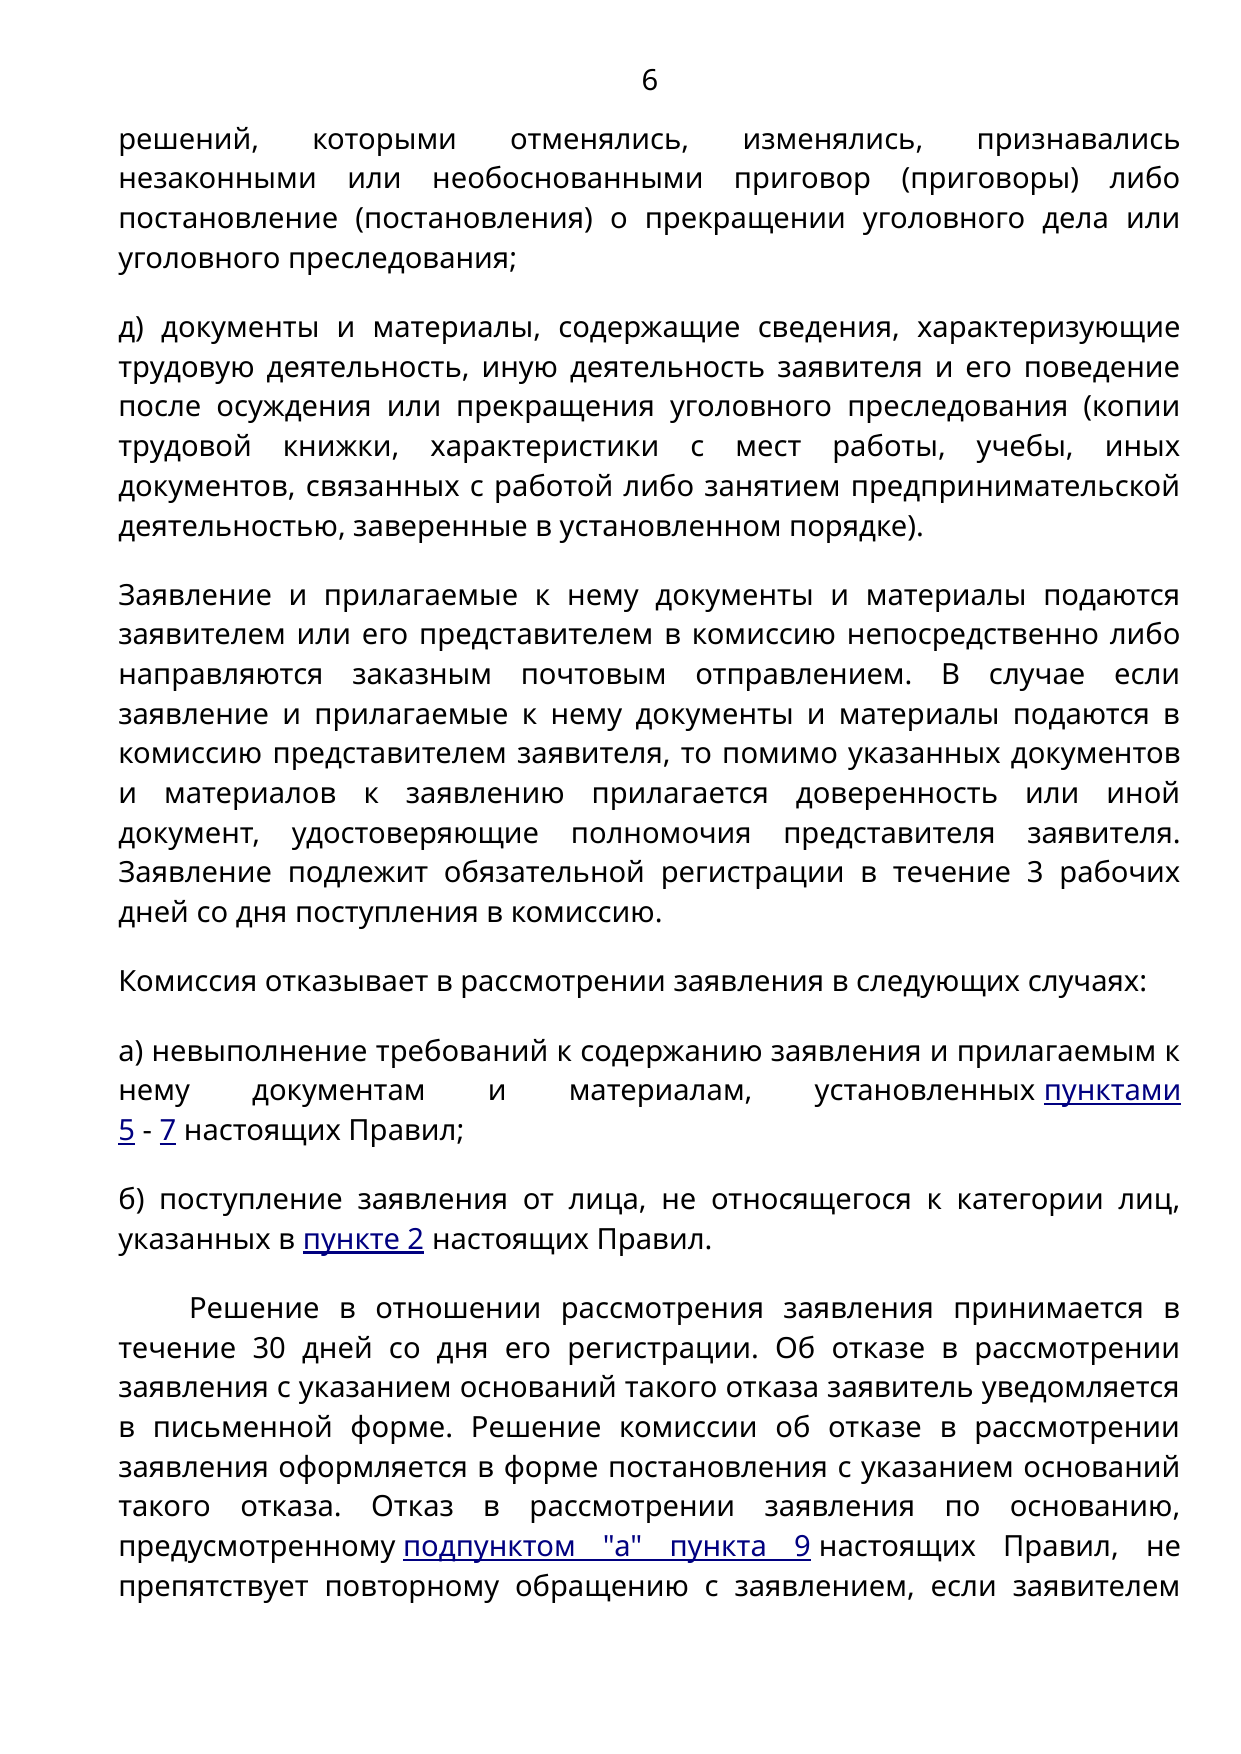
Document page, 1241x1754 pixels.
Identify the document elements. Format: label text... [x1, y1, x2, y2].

text б) поступление заявления от лица, не относящегося к категории лиц, указанных в пункте 2 настоящих Правил. [118, 1178, 1181, 1258]
text Решение в отношении рассмотрения заявления принимается в течение 30 дней со дня его регистрации. Об отказе в рассмотрении заявления с указанием оснований такого отказа заявитель уведомляется в письменной форме. Решение комиссии об отказе в рассмотрении заявления оформляется в форме постановления с указанием оснований такого отказа. Отказ в рассмотрении заявления по основанию, предусмотренному подпунктом "а" пункта 9 настоящих Правил, не препятствует повторному обращению с заявлением, если заявителем [118, 1287, 1181, 1605]
text Заявление и прилагаемые к нему документы и материалы подаются заявителем или его представителем в комиссию непосредственно либо направляются заказным почтовым отправлением. В случае если заявление и прилагаемые к нему документы и материалы подаются в комиссию представителем заявителя, то помимо указанных документов и материалов к заявлению прилагается доверенность или иной документ, удостоверяющие полномочия представителя заявителя. Заявление подлежит обязательной регистрации в течение 3 рабочих дней со дня поступления в комиссию. [118, 574, 1181, 931]
text а) невыполнение требований к содержанию заявления и прилагаемым к нему документам и материалам, установленных пунктами 5 - 7 настоящих Правил; [118, 1030, 1181, 1149]
text д) документы и материалы, содержащие сведения, характеризующие трудовую деятельность, иную деятельность заявителя и его поведение после осуждения или прекращения уголовного преследования (копии трудовой книжки, характеристики с мест работы, учебы, иных документов, связанных с работой либо занятием предпринимательской деятельностью, заверенные в установленном порядке). [118, 306, 1181, 544]
text решений, которыми отменялись, изменялись, признавались незаконными или необоснованными приговор (приговоры) либо постановление (постановления) о прекращении уголовного дела или уголовного преследования; [118, 118, 1181, 277]
text Комиссия отказывает в рассмотрении заявления в следующих случаях: [118, 961, 1181, 1000]
